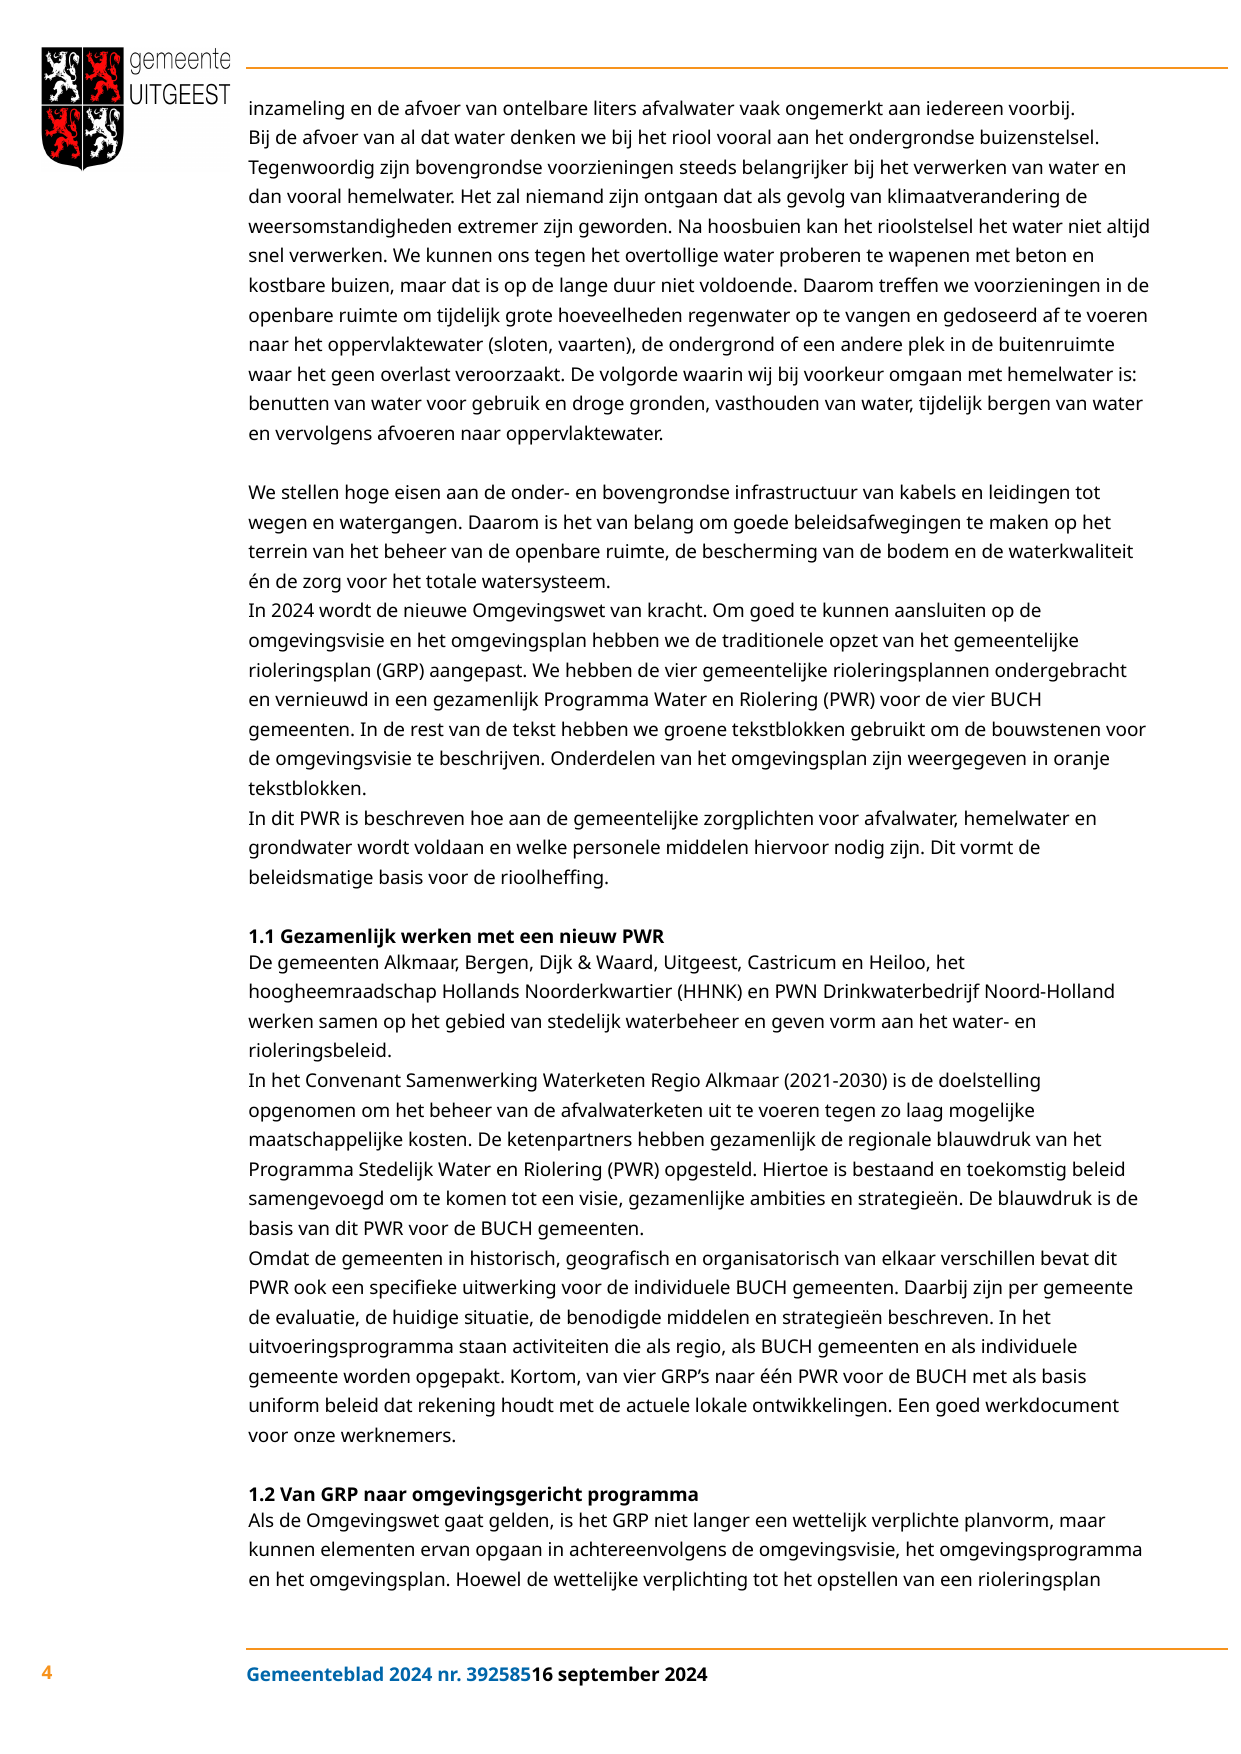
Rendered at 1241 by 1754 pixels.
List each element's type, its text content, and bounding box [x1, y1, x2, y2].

text Omdat de gemeenten in historisch, geografisch en organisatorisch van elkaar verschillen bevat dit PWR ook een specifieke uitwerking voor de individuele BUCH gemeenten. Daarbij zijn per gemeente de evaluatie, de huidige situatie, de benodigde middelen en strategieën beschreven. In het uitvoeringsprogramma staan activiteiten die als regio, als BUCH gemeenten en als individuele gemeente worden opgepakt. Kortom, van vier GRP’s naar één PWR voor de BUCH met als basis uniform beleid dat rekening houdt met de actuele lokale ontwikkelingen. Een goed werkdocument voor onze werknemers. [248, 1245, 1152, 1448]
text In 2024 wordt de nieuwe Omgevingswet van kracht. Om goed te kunnen aansluiten op de omgevingsvisie en het omgevingsplan hebben we de traditionele opzet van het gemeentelijke rioleringsplan (GRP) aangepast. We hebben de vier gemeentelijke rioleringsplannen ondergebracht en vernieuwd in een gezamenlijk Programma Water en Riolering (PWR) voor de vier BUCH gemeenten. In de rest van de tekst hebben we groene tekstblokken gebruikt om de bouwstenen voor de omgevingsvisie te beschrijven. Onderdelen van het omgevingsplan zijn weergegeven in oranje tekstblokken. [248, 598, 1152, 801]
text In het Convenant Samenwerking Waterketen Regio Alkmaar (2021-2030) is de doelstelling opgenomen om het beheer van de afvalwaterketen uit te voeren tegen zo laag mogelijke maatschappelijke kosten. De ketenpartners hebben gezamenlijk de regionale blauwdruk van het Programma Stedelijk Water en Riolering (PWR) opgesteld. Hiertoe is bestaand en toekomstig beleid samengevoegd om te komen tot een visie, gezamenlijke ambities en strategieën. De blauwdruk is de basis van dit PWR voor de BUCH gemeenten. [248, 1067, 1152, 1241]
text 1.1 Gezamenlijk werken met een nieuw PWR [248, 923, 1152, 949]
text inzameling en de afvoer van ontelbare liters afvalwater vaak ongemerkt aan iedereen voorbij. [248, 95, 1152, 121]
text De gemeenten Alkmaar, Bergen, Dijk & Waard, Uitgeest, Castricum en Heiloo, het hoogheemraadschap Hollands Noorderkwartier (HHNK) en PWN Drinkwaterbedrijf Noord-Holland werken samen op het gebied van stedelijk waterbeheer en geven vorm aan het water- en rioleringsbeleid. [248, 949, 1152, 1063]
picture [41, 47, 231, 172]
text In dit PWR is beschreven hoe aan de gemeentelijke zorgplichten voor afvalwater, hemelwater en grondwater wordt voldaan en welke personele middelen hiervoor nodig zijn. Dit vormt de beleidsmatige basis voor de rioolheffing. [248, 805, 1152, 890]
text 1.2 Van GRP naar omgevingsgericht programma [248, 1481, 1152, 1507]
text Bij de afvoer van al dat water denken we bij het riool vooral aan het ondergrondse buizenstelsel. Tegenwoordig zijn bovengrondse voorzieningen steeds belangrijker bij het verwerken van water en dan vooral hemelwater. Het zal niemand zijn ontgaan dat als gevolg van klimaatverandering de weersomstandigheden extremer zijn geworden. Na hoosbuien kan het rioolstelsel het water niet altijd snel verwerken. We kunnen ons tegen het overtollige water proberen te wapenen met beton en kostbare buizen, maar dat is op de lange duur niet voldoende. Daarom treffen we voorzieningen in de openbare ruimte om tijdelijk grote hoeveelheden regenwater op te vangen en gedoseerd af te voeren naar het oppervlaktewater (sloten, vaarten), de ondergrond of een andere plek in de buitenruimte waar het geen overlast veroorzaakt. De volgorde waarin wij bij voorkeur omgaan met hemelwater is: benutten van water voor gebruik en droge gronden, vasthouden van water, tijdelijk bergen van water en vervolgens afvoeren naar oppervlaktewater. [248, 124, 1152, 446]
text Als de Omgevingswet gaat gelden, is het GRP niet langer een wettelijk verplichte planvorm, maar kunnen elementen ervan opgaan in achtereenvolgens de omgevingsvisie, het omgevingsprogramma en het omgevingsplan. Hoewel de wettelijke verplichting tot het opstellen van een rioleringsplan [248, 1507, 1152, 1592]
text We stellen hoge eisen aan de onder- en bovengrondse infrastructuur van kabels en leidingen tot wegen en watergangen. Daarom is het van belang om goede beleidsafwegingen te maken op het terrein van het beheer van de openbare ruimte, de bescherming van de bodem en de waterkwaliteit én de zorg voor het totale watersysteem. [248, 479, 1152, 594]
